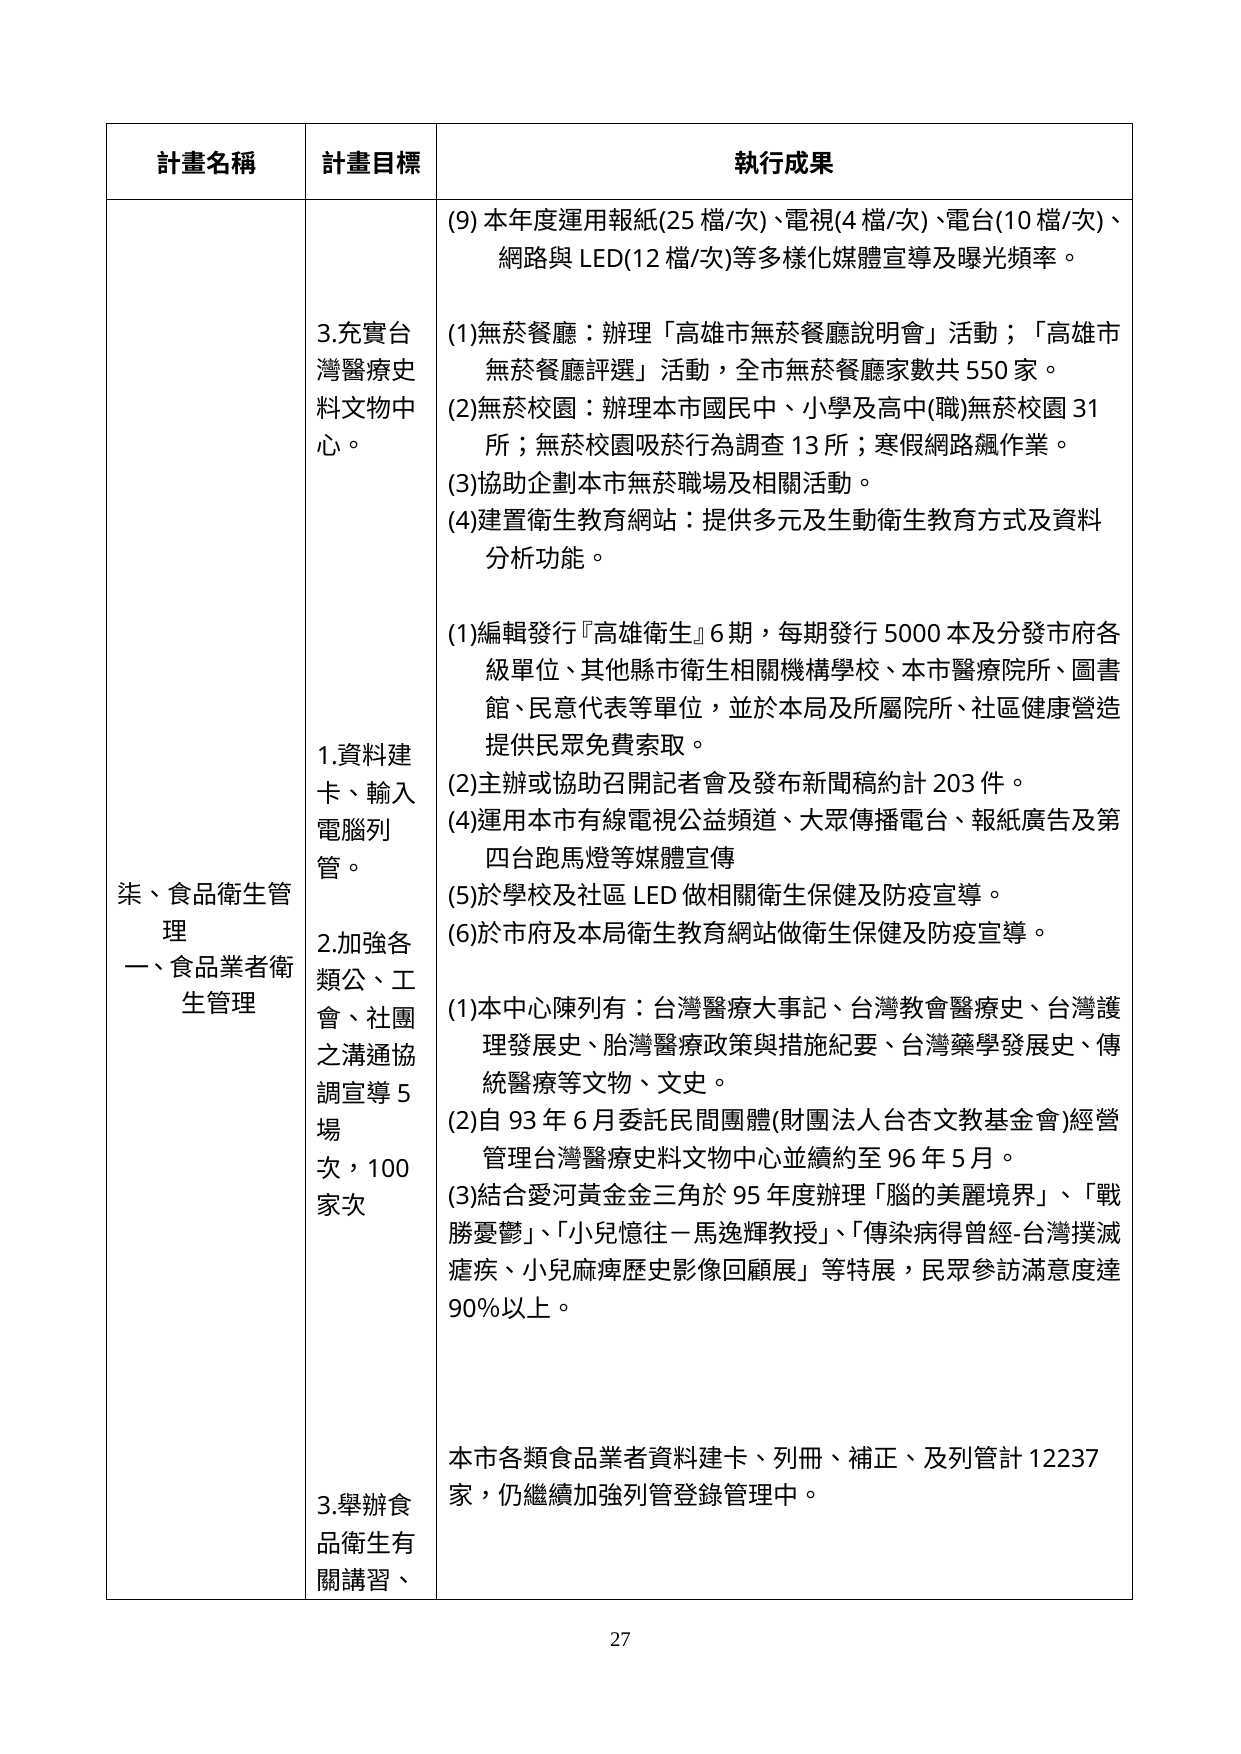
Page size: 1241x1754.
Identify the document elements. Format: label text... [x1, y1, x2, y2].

table_header 執行成果 [437, 124, 1132, 199]
table_cell 1.加強登革熱各項防治措施，早日消弭登革熱流行，維護市民健康。 1.達到預防接種完成率目標。 2.普增設合約院、所特殊反應處理轉介醫院。 1.本市人口群聚機構發燒監測通報、疫調完成率達98﹪以上。 2.地區級以上醫院感染管制輔導稽核符合率達90﹪以上。 1.單一群聚性發燒無次級疫情發生。 2.本市65歳以上長，流行性感冒疫苗接種完成率達當年採購之100％以上。 3.六個月以上至二歲嬰(幼)兒流感疫苗接種率達50﹪。 1.教保育機構洗手設備合格數達93％。 2.追蹤教保育機構因腸病毒停、復課情形達98﹪。 預防法定傳染病的發生及突發性疾病疫情監視、調查防治。 (1)推動跨局處「愛滋病防治工作小組」。 (2)加強高危險族群篩檢。 (3)疑似及確定個案追蹤率達90%。 (4)愛滋病防治衛生教育 宣導。 使癩病患者能得到良好的醫療照顧。 (1)一歲內嬰兒卡介苗接種率達98%以上。 (2)建構結核病診療網。 (3)強化結核病防疫體系，嚴密監控結核病疫情通報。 (4)提升個案管理績效。 (5)高危險族群篩檢率達85%。 (6)結核病防治衛生教育宣導。 1.提昇營業衛生相關業別自主衛生管理比率達 90％以上。 2.推動衛生自主管理，每月 至少50家 次。 3.全面普查本市美髮業者。 辦理本市「理燙髮美容業」等衛生自主管理人員講習會計8場次場。 1.推動本市旅館業衛生自主管理。 2.優良衛生自主管理&菸害防制標章認證。 辦理青少年專案聯合稽查、公共安全專案聯合稽查、未合法旅館聯合稽查。 配合行政院勞工委員會辦理「理髮美髮美容職類技術士技能檢定。 協調成功率逹80%。 1.編印美容美髮業職業病防治手冊。 2.協助美髮業者營造優質英語生活環境。 營造「健康勞工」。 1.職場健康促進240家次。 2.無菸職場160家次。 3.合球運動認知人口15萬人。 委託學術或醫學單位結合相關工會與資源，分析職場健康危害因子，提高健康管理功能並為職場健康促進推動之參考。 加強外籍勞工入境後定期之健康檢查追蹤，以確保國人及受聘僱的外籍勞工健康。 1.開執業、停歇復業及變更登記。 2.嚴格取締未具合法醫師資格人員擅自執行醫療案。 3.醫政管理工作。 1.審查醫院設立擴充、醫療糾紛案件。 2.加強本市緊急醫療救護品質，確保民眾生命安全。 3.身心障礙者鑑定達16000人次。 市立醫院朝自給自足目標、提升服務品質及營運績效。 1.辦理65歲以上老人公費裝置假牙計畫。 2.精神疾病防治工作。 1.落實藥商、藥事人員 登記簡 化作業。 2.取締非法藥商。 3.落實普查制度。 4.建立藥商僱用推銷員報備制度。 5.慢性病處方箋釋出率10.0%。 1.提高藥品品質環境，抽驗市售品。 2.落實藥物標示，避免誇大不實廣告誤導消費者。 醫療器材自主管理及說明會。 1.輔導業者勿濫售藥物。 2.用藥安全之宣導120場次。 3.防止管制藥品由合法管道流入非法使用。 1.營造優良化粧品使用環境。 2.取締市售不法化粧品。 3.落實化粧品標示。 4.化粧品衛生管理法規之宣導研習會三場次。 5.遴選25家優良化粧品販賣業自主管理業者。 1.提昇外籍與大陸配偶健康管理率達95%以上。 2.推動社 區母乳諮詢服務網絡。 提供特殊群體家庭計畫服務。 提供高危險孕婦新生兒健康照護 。 1.0-3歲嬰幼兒接受發展篩檢率達20%。 2高危險群收案管理及異常個案追蹤達80%。 3.辦理兒童生長發展篩檢知識與技能訓練宣導。 1.提昇社區內滿5歲兒童斜弱視篩檢篩檢異常兒童追蹤複檢矯治率96 %。 2.社區4歲兒童接受聽力篩檢率達70%。 3.辦理兒童聽力篩檢知識與技能訓練1場宣導。 提昇青少年性知識認知。 1.推動社區40歲以上民眾三高篩檢服務。 2.建置糖尿病及腎臟病照護網絡，以提昇照護品質。 提供老人可近性、適時、優質之健康篩檢服務。 提高檢查率。 早期發現口腔病變加以治療。 1.加強輔導改善衛生所業務。 2.召開業務連繫會 1.結合社區衛政、社政資源，提供失能老人社區長期照護服務。 2.培訓長期照顧專業人員。 3.定期召開會議。 4.完成長期照護護理機構督導考核與管理。 辦理本市護產人員開執業登記及行政罰鍰。 更年期婦女保健。 1.辦理社區健康營造觀摩會、成果發表1場次。 2.辦理社區健康營造中心宣導研習等活動200場次以上。 3.完成15個以上社區健康營造中心遴選。 4.委託辦理社區健康營造中心輔導計畫－辦理社區健康人才培訓及研習課程5場次以上。 1.依「志願 服務法」規定辦理相關事宜。 2.完成新召募180人及發送新進志工之衛生保健志工手冊。 3.辦理保險。 4.舉辦志工訓練5場次。 推廣日行1萬步健走運動。 辦理2萬市民健康體能檢測與評估。 辦理2場次健康體能競賽活動。 4.事故傷害防制計畫 5.落實菸害稽查，開立行政處分數500件。 6.菸害防制宣導活動及辦理戒菸班、戒菸門診等戒菸資源建置。 1.推動無菸餐廳、無菸校園、無菸職場等計畫。 2.建置衛生教育平台。 3.充實台灣醫療史料文物中心。 1.資料建卡、輸入電腦列管。 2.加強各類公、工會、社團之溝通協調宣導5場次，100家次 3.舉辦食品衛生有關講習、座談會以及推動HACCP研習、實務訓練及自主管理制度10場次。 4.稽核輔導本市餐飲(盒)業符合食品衛生良好規範1000家次。 5.推動無菸餐廳100家。 6落實加水站稽查輔導工作，抽驗加水站水質200件。 加強各類食品、食品添加物、器具、容器及包裝等之抽驗；不良及違規污染之食品之取締及處理稽查500件，抽驗300件。 加強飲食攤販之衛生稽查輔導，至少有1家餐飲業者獲得本市衛生自主管理標章。 查核200件，及抽驗100件。 民眾之國民營養教育；加強飲食防癌宣導；舉辦國民營養講習及專題講座與其他宣導活動50場次。 推廣食品衛生宣導工作1場次。 招募食品衛生輔導員50名。 [306, 200, 436, 1599]
table_header 計畫目標 [306, 124, 436, 199]
table_cell 柒、食品衛生管理 一、食品業者衛生管理 [107, 200, 305, 1599]
table_header 計畫名稱 [107, 124, 305, 199]
table_cell (1)醫院、診所通報之登革熱疑似個案經CDC檢驗結果確定病例754人，其中本土病例744人，境外移入病例10人。 (2)定期每週召開登革熱防治協調早報，95/9/11因應本市登革熱疫情緊急，成立「高雄市政府登革熱防疫指揮中心」由市長擔任總指揮，副市長擔任召集人，衛生局長為執行秘書，環保、民政局長為副執行秘書，各局處長為成員，每週召開登革熱防治聯繫會議，負責協調指揮作業，截至12/31日累計召開16次。 (3)為防堵登革熱疫情蔓延，10/27日公告本市苓雅區林德官地區內和平路以西、光華路以東、廣西路以北、四維路以南區域範圍為登革熱疫區，11/16擴大公告本市前鎮、苓雅、三民區為登革熱疫區，請市民配合防疫。 (4)辦理疑似、確定個案疫情調查71,300戶次，完成緊急噴藥消毒108,399戶，完噴率96.6%，另完成個案住處地下室及附近空地、學校、市場噴藥消毒1,228,983坪 (5)定期聯繫訪視醫院診所計訪視23,206家次，並辦理登革熱主動監視及擴大採血計10,267人，發現確定病例147人。 (6)獎勵開業醫通報及早偵測發現疫情，計獎勵開業醫師24人，發放獎勵金25萬元。 (7)實施校園疑似登革熱疫情監測，通報學校有266所，通報師生請假計91,894人次，發燒3,433人次，發現確定病例2人。 (8)實施外籍人士至警察局申辦居留證時順便測量體溫，共篩檢4,046人，未發現疑似病例。 (9)95/5/1-10/31實施漁船進港檢疫漁工登革熱監測及東南亞入籍配偶電話訪查，總計電話問安10,858人次，漁港檢疫4,199人，發燒採血檢驗795人。 (10)11/6-12/31實施「高雄市登革熱病毒防堵計畫」，針對本市登革熱確定病例補助醫療部份負擔及掛號費計補助89人，合計經費168,247元。 (11)11/5-12/2實施「95年度健康社區-蚊別」計畫，鼓勵本市11行政區有發生登革熱確定病例之里，參與協助社區民眾清除家戶內、外積水容器，並宣導社區民眾自發執行環境自我管理「巡、倒、清」，共24里參加。 (12)辦理登革熱防治衛生教育宣導計311場次參加人數46,085人。 (13)實施登革熱檢查考核，計稽查539件，告發8件。 (14)辦理病媒蚊密度調查3,427里次，2級以上不合格有2,001里次，不合格率58.38% (15)9月起針對病媒蚊密度指數調查結果3級以上之里懸掛「登革熱危險警戒區」旗幟，9-12月份計有159里懸掛警戒旗幟 (16)針對登革熱確定病例住處方圓50公尺範圍內巷弄阻塞水溝鋪設細網防蚊，計鋪設124,826片。 (17)施放誘蚊產卵器145,445個次，陽性個數48,369，撲滅之蟲卵數2,061,485顆 (18)向勞委會申請「多元就業開發方案」－高雄市登革熱及其它傳染病防治工作計畫，及「9506水災就業方案優先處理－登革熱及其它傳染病防治強化計畫」，臨時人員，共570人，及其他相關經費進用之臨時人員134人，共同協助本市登革熱防治工作。 (19)登革熱病媒蚊布氏指數3級以上之區里，辦理登革熱「地毯式孳生源清除工作」密集式全面清除孳生源，計清除3,476里次，清除積水容器293,368個，陽性容器18,807個，陽性率6.41%，。 (20)推動閒置髒亂空地清除及綠化，95年共清除及綠化公私有閒置髒亂土地23處，土地總面積約6.5公頃，澈底根除髒亂環境及病媒蚊孳生。 (21)強化登革熱防治及徹底執行公權力，針對違反傳染病防治法之民眾開立舉發通知單33張，處分書33件。 (1)白喉、百日咳、破傷風混合疫苗預防接種完成率達95.37﹪。 (2)小兒麻痺口服疫苗預防接種完成率95﹪。 (3)日本腦炎疫苗預防接種完成率達93.83﹪。 (4)麻疹、腮腺炎、德國麻疹混合疫苗預防接種完成率達95.57﹪。 (5)國小、幼稚園、托兒所等新生入學預防接種檢查之查卡率達100％；國小補種完成率達98.7％、幼稚園、托兒所補種率達95.8％以上。 (6)水痘疫苗接種完成率達94.58﹪。 (7)無特殊個案轉介醫院處理。 (1)建立新興傳染病疫情分級制度及高高屏「感染症防治醫療網」啟動機制。 (2)完成規劃設立跨縣市防疫應變整合「高高屏防疫緊急應變中心」，防止疫情爆發流行時，醫療資源、防護物資及各種設備空間能相互支援流通，協調聯繫物質及資源調度，以達防疫最大功效。 (3)落實高雄市疫災應變措施，執行災害應變措施，依國內外疫情分級動員，杜絕本市傳染病發生，共同維護市民健康。 (4)執行地區級以上醫療院感染管制輔導及防疫物資管控稽核達77家次，輔導稽核完成率達100%。 (5)監測高危險感染族群，阻斷傳染途徑，加強疫情監控，以維護市民之健康，減少人民生命財產之損失。 (6)落實6.督導126家人口密集機構上網登錄發燒病人作業。每週通報完成率皆達100﹪；且不定期會同社會局及衛生所實地查核。發現疑似群聚感染2件，立即介入處理，無次級感染發生。 (7)執行本市63家地區級以上醫院之醫事等人員、行政人員、看護工、外包工作人員及住院病患執行發燒監視，，每週通報完成率皆達100﹪，無院內流感群聚感染事件發生。 (8)參與行政院衛生署疾病管制局於6/28日上午在國家衛生指揮中心，以視訊會議方式，邀集25縣市衛生局，舉辦「防疫物資整備沙盤推演」。演訓測試結果本市榮登全國第二，總分高達98.80分。2月20日至6月21日完成查核醫療院所防疫物資保存及控管，共查訪60家醫院。 (9)儲備感染症醫療網及衛生動員醫療能量。 (10)加強「新感症症候群」通報計通報個案47例，皆進行新興及再浮現傳染病之監測，以快速掌控疫情防堵疫病發生。 (1)每日監測國內外疫情發展製作週報陳報；疫情層級為0級，未達成立流感防疫緊急應變中心啟動機制，於94年11月14日完成本市因應新型流行性感冒防治計畫，並訂定(禽)流感疫情啟動防疫機制。 (2)與農政單位共同監控禽流感疫情，5/17-8/15配合本市禽流感輔導稽查小組，進行濕地、禽鳥聚集或民眾投訴地點會勘稽查7次。 (3)建立本市離島(東沙南沙太平島)防疫機制6月6日邀集行政院海巡署、行政院衛生署疾病管制局、高高屏感染症醫療網、海岸巡防總局南部地區巡防局、本府建設局、高雄縣及屏東縣衛生局、國軍高雄總醫院及本局相關科室同仁前往東沙島執行防疫工作整備勘查。 (4)督導126家人口密集機構上網登錄發燒病人作業。每週通報完成率皆達100﹪；且不定期會同社會局及衛生所實地查核。無流感群聚感染案件。 (5)執行本市63家地區級以上醫院之醫事等人員、行政人員、看護工、外包工作人員及住院病患執行發燒監視，，每週通報完成率皆達100﹪，無院內流感群聚感染事件發生。 (6)實施入境旅客發燒檢測防疫措施，執行入境旅客篩檢及自主健康管理追蹤，今年累計追蹤人數234人，無感染個案。 (7)簽訂23家新型流行性感冒檢體採檢合約醫療機構」，執行病患監測採檢通報及投藥事宜。 (8)本年度供接獲符合採檢通報個案7例，立即投予流感抗病毒藥劑，檢體於24小時內送驗，2天內完成疫調，皆已排除罹病。 (9)通報新型流行性感冒採檢個案為治療性投藥對象，本市今年度使用量為70顆，目前結存量為11,330劑(每間合約醫療院所庫存量若少於原發放量1/2，立即補足)。 (10)流感疫苗接種計畫，流行性感冒疫苗接種率，完成採購量102﹪之注射量。 (11)流感疫苗接種設立47個社區接種站。 (12)為避免禽流感病毒基因重組，除請轄區醫療院所配合動物防疫人員及禽畜養殖兼販賣者流感疫苗注射外，並會同建設局市場管理處及衛生所辦理本市市場巡迴注射流感疫苗，截至96年1月7日該族群接種率為96.4﹪。 (13)利用高雄電台及報張等媒體宣導，提高老人流感疫苗施打意願。 (14)辦理新型流感教育訓練 10/25本市感染症專責醫院-市立民生醫院辦理清空計畫桌上演練，與會人員有疾病管制局、高屏縣市衛生局、本市地區級以上醫院及該院同仁約100人出席參加。辦理1次醫院接獲疑似個案處理流程書面測試及2場新型流感教育訓練，本市衛生所及醫療院所醫護人員共有471人參加。 (15)辦理衞教宣導 加強校園新型流感防疫宣導，3/1-5/31共辦理49場國中小學生衛教宣導講座，參加人數19,263人。11月29日向○○協會特殊教育機構負責人，以抗SARS經驗落實新型流行性感冒防疫作為進行衞教宣導，參加人數約60人。 (16)設置流行性感冒疫情通報及諮詢專線：07-2514113。 (1)3月16日召開高雄市腸病毒防治跨局處應變小組會議：強化病例監測與流行資訊收集、落實疫情通報、強化緊急疫情處理機制、強化衛生教育宣導及修定腸病毒教保育機構停課標準。 (2)3月底前完成本市459家托兒所、幼稚園、國小腸病毒防制洗手步驟、洗手設備查核，合格率達100%。 (3)疾病管制局會同本處、教育局、社會局、衛生所抽查本市6家教(保)育機構洗手設備及學童正確洗手，合格率達100%。 (4)本市教(保)育機構停課班級共7班，皆已完成停、復課追蹤，完成率達100﹪並無次波教保育機構感染發生。 (5)辦理1場「腸病毒臨床診斷及治療研討會」，計260名內、兒、家醫科開業醫師及地區級以上醫院醫護、感控人員及本市衛生局、所防疫人員參加 (6)辦理3場次「腸病毒衛教宣導種籽人員訓練研習會」，計270名教保育機構老師、校護、衛生組長參加。 (7)分發腸病毒衛教單張、海報及幼教人員手冊至各級學校、幼稚園、托兒所及各公共場所供老師、家長及民眾參閱共約發出52,000份。 (8)利用各有線電視台、電台、報紙及電子看板加強民眾衛教宣導共1,136檔次。 (9)辦理校園巡迴30場6,947人次參加及社區活動164場39,196人次參加。 (10)發放300條紅布條至學校診所等機關。 (11)辦理「2006年麥當勞叔叔洗洗動動健康GO GO校園巡迴活動」六場，共有2,030名幼童、家長及老師參加。 (12)配合日商貝樂思(巧虎)廠商贊助的腸病毒活動包，以辦理「預防腸病毒總動員」有獎徵答活動共有78,000名的學童參加 (13)設計製作防水貼紙，提供給全市各幼稚園、托兒所及國小等各校的洗手台張貼，共發出約4,000份。 (1)通報疑似314件腸道及急性傳染病個案確定個案116件均依傳染病通報疾病類別確實執行個案疫情調查、接觸者及檢體採集送驗、病例送審、環境消毒等防疫工作，充分落實防疫措施。 (2)接獲疑似通報立即進行接觸者、環境檢體採檢、環境消毒、疫情調查，共計18人無發生社區群聚感染。 (3)設立24小時諮詢通報專線2514113。 (4)監測學校請假通報狀況隨時掌握學校發燒通報及處理，並與教育局及社會局密切橫向聯繫隨時掌握學校發燒通報及疫情處理 (5)孕婦B型肝炎受檢完成率達95％。 (6)嬰幼兒預防接種完成率達98%。 (7)通報2例苛難死亡病例，其中１名進入病理解剖，並依據行政院衛生署疾病管制局規定，協助辦理相關事宜。 本年度召開1次(3/29)「愛滋病防治工作小組」，與9局處、2民間團體，1醫院共同研商與協調，以落實愛滋病防治政策。 高危險族群梅毒、愛滋病篩檢達16,000人次。 依據疾病管制局資料提供94年1月至9月疑似及確定個案追蹤率達100%。 愛滋病防治衛生教育宣導： A.校園巡迴及社區座談會共579場。 B.愛滋病防治活動共4場。 C.針對高危險群之個別衛教共20場。 D.媒體宣導：LED電子看板1處2個月、電子及平面媒體宣導共26則。 (1)本市癩病列管中個案計5人，依照「癩病防治工作要點」規定定期訪視管理中癩病個案。 (2)每半年由行政院衛生署樂生療養院協助辦理本市癩病巡迴檢查，以加強患者治療、尋找新病例、預防傳染及衛生教育等。 (1)本市嬰幼兒應接種人數12,228人，已完成接種人數11,909人，完成率為98%。 (2)建構結核病診療網，提升結核病診療品質。 A.本年度共查核57家地區級以上醫院。並辦理結核病診療諮詢小組病歷討論會11場次，討論本市73例。 B.本市肺結核個案初次查痰率達96.14%。 (3)共通報1606案，通報時效平均為0.84天。 (4)提升個案管理績效。 A.18個月個案失落率為1.9%。 B.痰塗片陽性結核病個案都治實施率為95.87%。 (5)高危險族群篩檢，篩檢率達91.75%。 (6)衛生教育宣導： A.校園巡迴及社區座談會共165場。 B.結核病防治活動共24場。 C.成立結核病病友會共8場。 D.媒體宣導：面紙盒廣告20處、LED電子看板1處2個月、紅布條宣導11區、海報展覽3處3月2週。 (1)例行稽查，95年度稽查輔導改善家次如下：旅館業：稽查683家次，輔導改善133家次。浴室業；稽查299家次，輔導改善5家次。理燙髮美容業：稽查1624家次，輔導改善514家次。游泳場所業：稽查775家次，輔導改善35家次。娛樂場所業：稽查231家次，輔導改善68家次。電影映演業：稽查40家次，輔導改善3家次。 (2)95年2月起展開本市美髮業者普查，至5月中旬完成本市美髮業者普查工作(計普查985家、新增家數40家、停歇業135家數)，並將該資料於營業衛生管理資訊系統建檔更正。 (3)與「中華民國美容美髮諮詢協會」協同辦理「2006年台灣區市長杯美容美髮技術暨衛生技能競賽」活動，衛生局派員擔任有關衛生評審事宜並加強宣導營業衛生規範，期望藉由這種美麗的競賽，相互切磋美容美髮技能，建立良好衛生行為價值觀念為主要目的。 (1)辦理本市「理燙髮美容業自主衛生管理人員講習」4場次；辦理「旅館業衛生自主管理人員研習會」活動1場次；辦理本市游泳場所業及浴室業衛生自主管理人員講習會1場次；辦理紋身、紋眉、刺青、穿孔業衛生講習會1場次；辦理本市娛樂業及映演業衛生自主管理人員講習會1場次。講習重點皆將營業衛生規範之宣導；愛滋病、肝炎防治；登革熱、禽流感等傳染病防治；菸害防制以及合球宣導；2009年世運在高雄—健康城市政策宣導等納入以加強提昇營業衛生管理人員衛生觀念及榮譽感，創造健康營業場所暨業者及消費者雙贏局面。 (2)結合高雄市各相關公(工)會協助推動衛生自主管理及營業衛生相關事務。 (1)賡續推動辦理「自主衛生管理」工作模式及作業流程。 (2)與高雄市觀光旅館商業同業公會同業公會、高雄市旅館商業同業公會、評審委員、高雄市各區衛生所營業衛生業務承辦人員完成參與衛生標章認證之共識，建立本市優良旅館業自主衛生標章認證統一評估工具。 (3)參與旅館業衛生自主管理計有240家商店（目標數228家），達成率106%，參與比率占總家數（252家商號）之95.2%，增加約 5.2%，5/25辦理旅館業從業人員『衛生管理人員訓練』，共計287人參訓（新訓120人、複訓167人）。 （4）計稽查輔導旅館業638家次。 (5)參與高雄市政府聯合稽查旅館業共計140家次，改善輔導計有6家次 (6)8月份辦理「高雄市優良衛生自主管理旅館業標章認證暨菸害防制評鑑」初評工作，入選業者計53家符合複評資格。10月份由評鑑委員實地評鑑工作，符合85分以上之業者計39家。 (7）12/20假高雄市國賓飯店2F國際廳舉行「衛生自主管理 & 菸害防制標章認證」頒授典禮。 (1)保護青少年專案聯合稽查次數計有20次，共檢查86家商號。 (2)公共安全專案聯合稽查次數計有22次，共檢查96家商號。 (3)「接待大陸觀光團住宿之ㄧ般旅館」聯合稽查次數計有6次，共檢查26家商號，其中有3家旅館未符合營業衛生規定，均已改善。 (4)2009世運國際賽事前賽提供貴賓、教練選手住宿旅館聯合稽查次數計有2次，共檢查15家商號。 (5)「未合法旅館」聯合稽查次數計有6次，共檢查24家商號。 配合行政院勞工委員會擔任「理髮美髮美容職類技術士技能檢定術科測驗場地及機具設備」評鑑委員；派員配合辦理該職類衛生技能監評人員，共11場次。 配合政策規範與輔導業者依規定聘僱有該類別技術士證人員及確實執行器具消毒 (3)培訓衛生技能師資，指導從業人員養成良好衛生行為及工具消毒，計培訓30人。 (4)與本市相關職校、高雄市政府勞工局訓練就業中心、高雄市相關同業公會、職業工會、諮詢協會等合作，輔導學生及從業人員取得該(男子理燙業、女子美髮業、美容業)類別技術士證，計輔導約600人次。 (1)結合高雄市女子商業同業公會辦理「消費爭議」協調會，共受理14件，協調成功率逹80%。 (2)「燙髮造成秃頭」案件，燙髮液部分由本局藥政科派員至商店稽查化粧品是否合格，並抽查檢體移送高雄縣衛生局辦理。另燙髮技術面由高雄市女子商業同業公會主持協調會。協調結果，業者拒絕金額賠償，進入司法途徑處理。 (1)編印美容美髮業職業病防治手冊： 賡續執行94年美髮業優良衛生標章認證工作，結合高雄醫學大學公共衛生研究所共同編撰『美容美髮業職業病防治手冊』，並併入相關習會課程，加以講授教導，維護從業人員健康。 (2)協助美髮業者營造優質英語生活環境 A分別於95年5/11、5/18假該公會辦理2梯次『雙語教學種子師資培訓』，約140人次參訓。 B輔導「藝術髮廊」連鎖店成立員工英語會話班(示範店)，目前學員與外國人可做簡單交談。 (1)為提昇勞工健檢品質，本局對於勞工體格及健檢指定醫療機構採不定期輔導與稽查，共計142家次。 (2)對於事業單位辦理巡迴健檢，核備503件稽查287家次，計57%。 (3)加強輔導各事業單位依「勞工健康保護規則」規定辦理勞工健康檢查計1,257家次。 (4)本年度接受一般健檢勞工人數有99,008人，特殊健檢21,030人，合計120,038人其中需要繼續追蹤管理者有2,171人。 職場健康促進、無菸職場及2009世運合球年度成果： 本局委託高雄醫學大學辦理「本市職場員工心理與壓力健康危害調查計畫」已於95年12月19日完成計畫成果驗收，結論顯示： (1)本次保全人員參與心理與壓力健康危害調查人數如下，目標樣本：2,831人，回收樣本：2,316人，有效樣本：2,153人，佔保全人員人數的(2,153/2,831) 76﹪。 (2)建置2,831筆保全人員健康資料建檔管理；建立職場健康促進保健資訊網，設計並分發2,831本保全人員健康記錄卡，推動自我健康管理。 (3)與保全人員公會合作透過公會社團活動辦理2場次領導關懷講座及心理健康管理宣導。 (4)協調公會及專家學者組成之「職場健康組」，辦理保全人員職場身心健康危害議題及風險評估方案，宣導預防職業傷害及建立職場健康的重要管制參考。 (5)鼓勵507(23.5％)位情緒起伏不定或有壓力者持續接受協談並增進各項預防醫療保健資訊；追蹤167(7.8％)位已符合憂鬱症臨床診斷標準者加強醫療照護及健康促進服務。 (6)由本計畫調查成果發現，本市保全人員潛在的心理壓力危害因子為(A)「人際關係」及「工作/家庭平衡」的失調，(B)「系統保全人員」憂鬱指數又比「駐衛保全人員」高，因為職務性質差異；訪談結果可歸納出，工作上的表現沒有得到適當的回饋、缺乏諮詢與溝通管道、缺乏工作外的情緒支持及家庭對工作缺乏穩定或安全感。 (7)本次調查結束後，本局將針對上述成果結論納入本年度持續追蹤輔導，另外審核委員建議：(A)持續關懷並安排舒壓學習課程。(B)衛教睡眠品質與緩解壓力的關係。(C)輔導保全業落實本計畫的成果建議，併將列入爾後辦理保全業職場健康促進的輔導重點。 (1) 95年外勞健康檢查核備健檢人數14,308人次，健檢不合格1,226人次，不合格率約8.57%（不合格原因以寄生蟲為主因）。 (2)為加強宣導外勞衛生保健相關事宜，推動「外勞自我健康管理」並寄發「局長關懷信」1,247件，以維護外籍勞工健康，預防相關傳染病散播。 (3)為避免本市雇主因所聘用之外勞「逾期健檢核備」觸法(就業服務法第五十七條)受罰，主動寄發「健檢核備通知明信片」16,302封。 醫療機構開業件數167件、停業數5件，復業數2件，歇業件數150件。醫事人員執業件數3890件，註銷(含歇業、變更、死亡等)件數3658件，補發件數49件，換發件數671件，停業數7件，復業數0件。 共主動稽查未具合法醫事資格人員擅自執行醫療案169次。移送地檢署偵辦3人。 稽查涉嫌違反醫療法、醫師法及醫事相關法律278次，共處罰違法案件118案。 實施醫療機構督導考核計畫共實地輔導醫院64家，診所1,610家達100％。 辦理醫療倫理、醫療法規研討會、醫事人員繼續教育計98場。 輔導100床以上醫院應組成「病患安全委員會」，其他醫院應組成「病患安全推動小組」實地推動相關作業，本市64家醫院均已設有相關委員會或小組。 輔導64家醫院，分別對A提升用藥安全； B落實醫療機構感染控制；C提升手術正確性；D提升病人辨識的正確性；E預防病人跌倒；F鼓勵異常事件通報；G改善交接病人之溝通與安全；H提升民眾參與病人安全等8大目標辦理12場教育訓練課程，並輔導建立各項提升病人安全作業環境制度。 辦理全國病人安全週活動，並與高高屏澎四縣市地區教學以上醫院共同辦理宣導活動及研討會、觀摩會共66場。 高雄市政府醫事審議委員會召開2次共審查7案，醫療糾紛協調小組開會61次，共協調61件。 (1)賡續申請快醫通緊急醫療行動電話計畫：95年「高高屏區域『快醫通』緊急醫療行動電話」業獲台灣大哥大公司審核贊助辦理，96年本府衛生局已正式向該公司提出續約申請。 (2)2009世界運動會緊急醫療救護工作： 2009高雄世運暖身賽由本市急救責任醫院支援醫護站工作，並請高雄縣長庚醫院及義大醫院協勤醫護。 為配合反恐作為，暖身賽期間啟動緊急醫療應變機制。 (3)95年假高醫辦理「大型活動醫療處置研討會」、「空中救護」、「EMT-N」及與高高屏EOC合辦救護隊初階課程。 (4)辦理95年「EMT」初、複訓練課程4場次及全民CPR認證課程9場次。 (5)支援市府各項活動緊急救護工作，本年度共調派醫師136人次、護士453人次，救護技術員110人次及救護車231車次。 (6)災難及大量傷患救護： A. 5月16日珍珠颱風。 B. 7月7日艾維尼颱風。 C. 7月12日碧利斯颱風。 D. 7月23日凱米颱風。 E. 8月7日寶發桑美颱風。 F. 12月3日梅嶺車禍。 G. 12月10日海王子食品中毒。 H. 12月26日1226高屏大地震。 (7)演習： A. 95年防汛演習。 B. 95年萬安29演習。 C. 95年化災演練。 D. 95年防恐演練。 E. 95年航災演習。 (8)聘請本市高醫及高雄榮總等醫學中心急診部醫師擔任輔導委員，訪查輔導本市15家急救責任醫院。 (9)賡續補助高雄醫學大學附設中和紀念醫院辦理「高雄市緊急醫療資訊整合中心」95年度設置計畫。 (10)救護車管理：本市現有救護車共計151輛，95年救護車檢查：局本部定期檢查143車次、衛生所定點檢查227車次、衛生所攔檢109車次、全年總計479車次。 (11)召開緊急醫療救護諮詢委員會2次，探討緊急醫療相關議題，並進行本市EMOC年終成果審查。 本府衛生局94年身心障礙者鑑定：單項鑑定：13883人次，多項鑑定：822人次未達264人次再宅鑑定：142人次、複檢15人次，共核銷6,360,000元。 (1)強化市立醫院特色，結合公共衛生計畫資源之執行，統籌規劃各項預防醫學服務，辦理社區預防保健與防疫等公共衛生業務，促進社區健康營造，提供市民適切完整之照護，95年各市立醫院共完成13項公共衛生計畫。 (2)推動市立醫院營運改革，定期召開市立醫院聯合管理中心會議計11次，並完成29餘議案之討論。 (3)完成市立醫院醫療定位： (4)積極推動市立醫院依促參法辦理委外經營及創新業務，目前規劃中之促參案共1案。 (5)持續檢討市立醫療業務委外可行性，藉由業務委外經營，以減少人力、物力之成本，增加開源之效益，目前各院已完成部份業務委外經營計有16案。 (6)高雄市立小港醫院委託高雄醫學大學經營，95年捐贈本府市政建設經費31,481,431元；旗津醫院委託阮綜合醫院經營，95年捐贈本府市政建設經費為及677,866元。 (1)分期執行：88年8月開辦迄今(95年12月底)，共計執行7期計畫。 (2)執行成果：第7期計畫計完成口腔篩檢1,752人，符合裝置條件者907人，完成假牙裝置者837人。總計裝置完成人數25,597人。 (1)督導精神科急診醫療網工作，並設置急診服務中心，以妥適處理急診個案，並減少社區干擾案件之發生，計對急症病患提供9530人次急診服務，422人次之電話諮詢服務。 (2)為提升服務品質，辦理精神復健機構訪查，計7家。 (3)辦理社區精神疾病患者追蹤訪視，加強居家照顧工作，列管個案計5,122人，提供家訪及電訪計8,627人次，協助處理社區困難或干擾精神病患，共服務53人次，區域分佈以苓雅區最多，家屬對此服務滿意度平均達96.47％。 (4) 社區心理衛生中心推廣心理衛生保健工作，辦理個案輔導共813人次；心理衛生教育宣導活動10場次，共1,277人次參與；團體輔導共2,320人次參與；電話諮詢/諮商共244人次；在職訓練23場次，共140人參與，研習會5場次，共304人次參與；社區健身活動137場次，共2,954人次參與。 (1)本年新設立之藥商計485件；辦理停、歇業及變更登記之藥商計680件。 (2)為加強便民措施，簡化作業程序，自九十年十月十一日起將核發或註銷藥事人員之執業執照，委託高雄市藥師(生)公會辦理，以減少申請人兩地奔波，落實單一窗口作業，95年度核發及註銷藥事人員之執業執照計954件。 本年內查獲無照藥商計13家，均依法處辦。 (1)95年度藥商、藥局(房)普查，因行蹤不明或停業逾期未辦理復業且經查確已無營業事實，依法公告註銷藥商許可執照計51家。 (2)配合行政院衛生署中醫藥委員會執行本市成功製藥有限公司實施GMP硬、軟體查廠，經核該廠符合優良藥品製造規範規定。 受理推銷員報備或註銷登記計33人。 (1)為推動醫藥合作，推動本市市立醫院「慢性病處方箋釋出」政策，95年度釋出率為11.87%。 (2)爲提升藥業服務品質，加強查核藥事人員是否親自在場執行調劑業務，若有不法情事，即依藥事法及藥師法之相關規定處辦。本年計查核診所、藥局(房)2,944家，查獲26件違規案，皆依法處理 (1)為提高市售藥品品質，定期針對各類藥品系統性地抽驗，計抽驗113件。 (2)為擴大查緝面，除受理消費者提報申請案件外，均再深入查辦源頭計40件。 (3)經查獲之不法偽藥4件、劣藥1件、禁藥2件及其他違規藥品55件。 (1)為落實藥事法規定，查核市售藥物標示是否有中文標示及是否有誇大不實誤導消費者問題，計查3,337件，查獲標示違規計178件。 (2)依藥事法規定嚴格審核各藥物廣告內容，計受理申請111件、核准104件。 (3)加強監視、監聽各類傳播媒體之藥物廣告內容，經發現與核准不符者，依法從嚴處罰，經查獲違規廣告，本市267件，其他縣市254件。 (4)不法藥物資料除通報相關公會轉知會員不得陳售外，並適時提供新聞稿呼籲民眾切勿購用以確保用藥安全。 (1)查核市售醫療器材(衛生套)是否依規定辦理查驗登記，計查核2,868件。 (2)為輔導醫療器材販賣業者參加自主管理計畫，辦理「醫療器材販賣業自主管理說明會」說明會4場次，期待業者知法守法。 (3)遴選出24家優良醫療器材販賣業自主業者。 (1)函寄相關藥訊予業者及相關藥界公會，籲請加強輔導所屬會員促請其自主管理並依規定汰換藥物，本府衛生局亦加強藥物標示、成分抽驗，防杜業者濫售違規藥物。 (2)辦理「藥政管理與法規解習會」共計5場次，427位藥事人員參加，透過當面溝通，期使藥師(生)知法、守法。 (1)印製「藥事法及其施行細則」等宣導資料供民眾參閱。 (2)95年度執行用藥安全宣導活動142場次，共計25,455人參加。 (1)為防止管制藥品非法使用，實地稽核本市醫療院所及藥商、藥局等計1,980家次、電話查核2,072家次，計查獲違規15件，均依法處辦。 (2)為加強醫藥等專業人員對管制藥品相關法規的認知並落實管理，邀請全市醫療機構、藥局房、業者及獸醫診療機構，參加本局辦理之管制藥品法規宣導講習會計6場次，計有醫師、獸醫師及藥師等650人與會。 (3)推動正確使用管制藥品及防制不法藥物之濫用與物質濫用危害等教育宣導活動，共計辦理115場次。 (1)為維護市售化妝品品質，本年度計輔導化妝品業者775家次，稽查化妝品4,318件。 (2)對於市面上化粧品採取隨機抽樣進行抽驗，計抽驗防曬產品、化粧水(液劑)、指甲油、面膜、乳液(霜類)等化粧品35件。 經查獲之不法化粧品計282件，分別是： (1)成分不合格者5件。(2)未經核准製造或輸入者15件。(3)標示不符者227件(如：用途標示誇大或涉及醫療效能者、未標示製造、輸入、商名稱、地址或製造日期者)(4)未經核准擅自變更原核准事項者6件。(5)其他違法29件；均依法處分(罰鍰)，並飭廠商限期回收改善，如再被查獲，則依法加重罰鍰處分。 (1)受理廠商申請各類化粧品廣告，並嚴格審核其內容，計受理申請1,158件、核准1,064件、退回94件。 (2)加強監視、監聽本市各傳播媒體刊登之化粧品廣告，經查獲違規610件、外縣市違規338件。 (1)針對本市美容相關科系學生舉辦2006美麗佳人之【約法三章】研習會，希冀藉由此次研習會培養青年學子崇尚法治，僅守本份的精神。此次活動參與師生共499人。 (2)赴高雄廣播電台(AM：108.9KHz，FM94.3MHz)宣講「化粧品安全消費問題」。 (3)適時提供化粧品業者及消費者化粧品衛生管理條例及化粧品選購相關資料，以落實法規政令宣導並提昇服務品質及工作績效。 (4)為促進雙向溝通，派員參加各相關公會理監事會議，於會中傳達政令，藉以提昇業者認知，並維護市民選購之權益。 (1)舉辦95年度高雄市政府衛生局化粧品業者自主管理計畫(暨推動衛生標章)複核評定會議。當日經5位評審複核評定後，共25家優良化粧品業者符合規定。 (2)本市優良化粧品販賣業業者累計家數無89家。 (1)產前管理及嬰幼兒奶粉濟助： A.辦理未成年懷孕婦女指導管理，收案管理人數155人。 B.辦理外籍與大陸配偶收案管理，收案管理人數911人，管理率100%。 C.辦理低收入戶孕產婦嬰幼兒奶粉濟助，受惠人數計86人次，奶粉3,914磅。 (2)母乳哺育推動 A.建立本市母乳哺育諮詢服務網絡： 本局與12區衛生所提供聆聽與支持諮服務電話。 B.推動成立本市社區母乳支持團體： (3)95年6月12日召開本市衛生所，討論社區母乳支持團體推展方法，並分享高醫大醫院型態母乳哺育支持團體推展經驗。 (4)95年6月21日召開本市社區母乳支持團體輔導會議，討論社區母乳哺育支持團體的運作輔導及社區母乳哺育支持團體的活動帶領。 (5)為主動支持出院或返回職場之母親持續母乳哺餵，推動志工團體並完成志工訓練，成立3區社區母乳支持團体，並定期依預定主題辦理聚會活動。 (6)推動母嬰親善醫院認證：為營造產科醫院親善哺乳環境，辦理母嬰親善醫院評鑑作業，8家醫院參與認證，相較93年，本年度成長50％，醫院通過認證名單公佈本局網站宣導。 (7)為使醫療團隊成員了解最新的全球母乳哺餵策略，重新檢視自己的知識、實際的技巧及態度，提供有效的策略協助母親純母乳哺餵，辦理南區母乳哺育在職教育「2006母嬰親善照護研習會」，培訓專業知能計300人。 (8)辦理2006年國際母週宣導活動： A.邀請港都母乳代言人國際知名口足畫家-楊恩典女士，呼籲世界衛生大會制定銷售守則，宣達商業性促銷行為對嬰兒健康影響與誤導嬰兒餵食廣告所造成之傷害，推動社區民眾母乳哺育觀念。 B.8月4日我愛高雄-港都健康事廣播節 目，邀請台灣母乳協會林靜麗小姐分享-社區母乳支持團體活動經驗，本局藥政 科林晏瑜藥師-職業婦女哺乳心得分享。 (9)產後護理機構輔導與查核： 完成健新醫院附設產後護理機構負責人變更及產後床、嬰兒床變更案，並重新核發開業執照。 (1)辦理未成年婦女收案管理，提供避孕指導155人，95年收案管理率97%。 (2)辦理已婚智障個案管理，提供避孕指導167人，95年管理個案率95%。 (3)辦理已婚精神病個案管理，提供避孕指導460人，95年管理個案率74.3％。 (1)提供高危險群孕婦產前遺傳診斷，計2219人接受羊膜穿刺檢查。 (2)優生健康檢查計完成733案。 (3)新生兒出生通報網路傳輸系統管理及查核，各婦產科醫院網路出生通報之正確性按時抽查，每季執行乙次，本市44所接生醫院，上網通報率100%。 (1)提供「免費兒童生長發育體位及生長發展篩檢檢測諮詢服務」，由各區衛生所深入社區提供服務及宣導，有助於提升衛生所社區健康服務，計有服務22,741人次，疑似異常125人，確診個案35人已通報轉介就醫。 (2)重症新生兒及外籍新娘幼兒健康管理：針對本市極低體重兒、新生兒代謝異常兒等給予護理指導及收案管理計32人次。 (3)9月2日及9日辦理「高雄市學齡前兒童生長發展篩檢研習活動」，研習對象包含基層醫療院所、衛生所人員及幼托園所教保人員，期對發展遲緩兒童提供完整服務內容 ，計有300人次參與。 完成本市立案托兒所、幼稚園五歲兒童斜弱視篩檢14,550人，篩檢率100%。篩檢異常兒童追蹤複檢矯治率99 %。 (1)完成社區滿4歲兒童11446人(78%) 聽力篩檢工作，其中共78人複檢異常，經過矯治後正常為24人。 (2)6月16日辦理『95年學齡前兒童純音聽力篩檢標準化訓練課程』12區衛生所組長、承辦人員、聽力篩檢外包人員，研習後共計33人參與皆通過本標準化訓練。 (3)95年8月22日於高雄市政府社會局兒童福利中心辦理『95年教保人員學齡前兒童純音聽力篩檢標準化訓練課程』高雄市幼稚園、托兒所教保人員聽力篩檢研習會共計163人參與。 推動本市青少年性教育宣導： (1)辦理分發性教育輔助教材DVD：提供本市國中小、高中、職等學校性教育教師輔導教學教材DVD「成長的滋味」及「4分之1戀情」，計提供600片宣導光碟。 (2)為增進青少女了解對自己身體的看法及認同，學習掌握自己的身體自主權，結合民間婦女團體辦理青少女性教育宣導活動： A.95年、10月28日、12月2日與女權會共同辦理二場次青少女身體營隊。 B95年10-12月配合各國小時間，舉辦20場巡迴講座辦理「青少女身體健康」巡迴宣導活動。 (3)95年、11月30日與民間團體婦幼衛生協會共同辦理本市高中、職等學校性教育種子教師研習。 (1)完成本市40歲以上三高(血壓、血糖、血膽固醇)篩檢9％約86,709人次，及異常個案轉介就醫98％。 (2)透過「糖尿病共同照護網」的模式落實糖尿病共同照護： A.建置本市糖尿病共同照護網路體系，分為6大區域網，分別為三民網(三民區)、北高網(楠梓、左營、鼓山區)、河岸網(新興、前金、鹽埕區)、苓雅前鎮網(苓雅、前鎮區)、小港網(小港區)、旗津網(旗津區)共有116家醫療機構及516位專業人員。 B.訂定社區共同照護路徑，發展共同照護手冊，訂定糖尿病個案照護原則及管理流程標準和各照護網服務資源。 C.辦理本市95年糖尿病共同照護醫事人員認證訓練180人次及工作坊200人次。 (3)糖尿病護照發放人數計20,900人。 (4)推動社區成立18個病友會社區型態9家(267人)，構型態9家(821人)、共1088位病友參加，共辦理59(3400人)場次活動，95年病友團體以輔導示範團體為主(2家)，真健康促進會(社區型態)、阮愛健康甜蜜聯誼會(醫院型態)。 (5)95.6.18假壽山公園辦理腎臟病宣導月大型活動，活動方式為腎臟病篩檢、園遊會及舞台表演，約1000人參加，95年11月26日假高雄市社教館舉辦「2006世界糖尿病日-將愛傳出去宣導活動」，本年度以活動內容包括三高篩檢、飲食衛教諮詢、園遊會、舞台表演等，約500人參加。 (1)為提供老人就近性的服務，開放13家醫院及診所加入老人健檢服務，在各區皆有健檢合約醫院鼓勵合約醫院到里服務，給予老人更便利的健康照護。 (2)本年度老人健康檢查30,191人受檢率23%。 (3)衛生所可直接由電腦列印異常個案資料，針對異常個案予追蹤達到連續性的服務。 (1)提供30-69歲婦女，免費子宮頸抹片檢查篩檢率27.67％(120,728人)，異常個案1,377人(1.14％)完成追蹤及複查，確診癌症67人(0.055％) (2)本市婦產科醫院共102家配合辦理子宮頸抹片檢查，並定期輔導以確保抹片品質。 (3)配合各種集合場所，指導婦女早期偵測婦癌之發生，並走入鄰里辦理癌症篩檢設站服務共369場。 (4)50至69歲婦女執行乳房攝影檢查，檢查人數佔該人口群5％(5000人)，異常個案486人(10％)，確診乳癌11人(0.02％) (5)推動50-69歲大腸直腸癌糞便篩檢民眾共15,007人(5.3％)，異常個案203人(1.35％)，確診大腸癌數共19人(11.1％)。 (6)提供電台宣導、癌症病友現身說法，衛生教育等及免費癌症講座共20場。 (7)舉辦「婦女篩檢積分活動」，共計有34位民眾及兩個民間團體參與，共邀約6,010位婦女接受子宮頸抹片檢查，457位婦女接受乳攝檢查。 (1)辦理衛生所牙醫師跨區支援機制及結合高雄醫學大學、本市檳榔包裝公會、牙醫師公會召開會議，共同推動檳榔防制及口腔癌防治工作。 (2)結合勞檢所、監理站辦理大貨車司機、捷運站工人、軍營、耳鼻喉科及牙科等職場辦理口腔篩檢及檳榔防制宣導業務，辦理宣導活動279場次，25,192人，本年度共篩檢15,461人，確診口腔癌個案15人。 (1)不定期輔導12所衛生所業務辦理工作檢討會，及年終改善業務。 (2)每年辦理綜合考核各區衛生所業務，除發現困難癥結予以研究解決外，績優單位給予獎勵以激勵業務之推展。 (1)定期召開12次業務連繫會，溝通協調協助衛生所針對業務檢討及擬定具體改善措施。 (2)辦理各區衛生所近3年新進人員在職訓練2場次，以加強壓力調適及專業能力，共計100人參加。 (3)辦理衛生所特色計畫成果發表會，以經驗分享標竿學習，以提昇服務品質，共計所長及工作同仁50人參加。 (1)成立「長期照顧管理中心」，建立照顧管理模式，透過單一窗口諮詢與轉介，提供本市失能老人長期照顧服務。 (2)辦理居家復健，提供本市無法外出之失能個案到宅居家復健治療。 (3)本年度長期照顧管理中心失能個案管理數1,659人，提供喘息服務449天(185人次)、居家服務評估769案、居家復健661人次。 (4)培訓長期照護志工36名，提供失能個案電話問安、關懷訪視服務。 (5)更新本市長期照護資源網，供民眾查詢及線上申請。 (1)辦理期照護專業人員培訓11場次。(包含出院準備服務、居家護理、護理機構、居家復健、長期照顧管理中心) (2)辦理全國長期照顧管理中心人員訓練。 (1)召開長期照護跨局處會議3次。 (2)召開長期照護行政會議5次。 (1)本年度本市共計有36家立案護理之家，提供1,746床服務量。居家護理所29家。 (2)每4個月以結構性量表稽查全36家護理之家，並依據結果輔導有疏失者改善。 (3)辦理護理之家公共安全檢查。 (4)完成本市立案護理之家及居家護理機構全面督考。 (5)辦理本市長期照護機構觀摩會。 (1)全年辦理執業登記4,708人其中新執業2,403人，歇業2,305人，現全市執業護產人員為護理師6,645人，護士3,036人，助產士79人， 共計9,766人。 (2)本年計取締違反護理人員法23人予以行政處分，罰鍰收入計108,000元。 社區更年期婦女成長團體推動： (1)為提昇區衛生所護理人員對中老年婦女更年期保健知識，本局與本市第二春文教基金會假高雄榮民總醫院急診大樓5樓會議室，辦理「更年期婦女保健研習會」，增進正確更年期醫療保健知識。 (2)辦理更年期婦女講座、座談會等活動，使其獲得相關保健資訊，於前金及左營社區成立2個社區更年期婦女成長團體。 為推動社區居民健康生活化，生活健康化之目標，本府衛生局推動社區健康營造計畫，結合民間團體於本市各區成立社區健康營造中心，95年度起因受中央政府統籌分配款作業規定，行政院衛生署國民健康局不再補助本市社區健康營造計畫，經籌措相關經費持續推動本市社區健康營造計畫，經公開徵選程序完成6個社區健康營造專業推動中心執行「健康生活方案」，計有濟興長青基金會(承辦新興區)、天主教聖功醫院(承辦前鎮區)、原生植物園創價協會(承辦左營區)、健仁醫院(承辦楠梓區)、市立小港醫院(承辦小港區)，三泰醫院(承辦鼓山區)；另本府衛生局為落實最基層社區辦理社區健康營造工作，公開徵選11個機構辦理核心社區健康營造中心，計有牧愛生命協會、育英醫護管理專校、國軍左營總醫院、宏明醫院、正大醫院、真正昌社區發展協會、民享社區發展協會、建華社區發展協會、長城社區發展協會、寶華社區發展協會、新上社區發展協會，以認養社區方式推動社區健康生活方案。 各社區健康營造中心除推動社區局民健康促進事宜外，並倡導社區在地人文歷史及健康體能活動，增進社區意識凝聚與認同及增進社區居民健康體能，以期營造健康城市之願景，熱情迎接2009世界運動會在高雄舉行。 為利社區推動順利及培育優秀社區健康營造人才，衛生局辦理社區健康營造人力培訓及推動輔導計畫，協助社區成長與居民健康，計辦理人力培訓研習8場次、輔導研習5場次、健康體能競賽活動1場次、示範觀摩3場次及成果發表會與社區健康營造健康博覽會，行銷社區健康營造工作。 另為降低本市登革熱疫情的危害，社區健康營造中心動員社區志工及社區居民執行登革熱防治蚊別計畫，辦理家戶孳生源清除、髒亂點清除、講座等工作，計完成3個里防治工作。 召募、組訓衛生志工率先實施健康生活參與社區預防保健服務，辦理禽流感、登革熱等健康講座；舉辦社區議題相關活動等。 各社區健康營造中心配合市政，推動健康體能、鼓勵民眾養成運動習慣，提高免疫力，落實健康自我管理理念。 行政院衛生署國民健康局為獎勵社區健康營造中心，經行政院衛生署國民健康局複審，本市原生植物園創價協會(左營區社區健康營造中心)持續榮獲全國10大績優單位。 (1)本市衛生保健志願服務工作係依據志願服務法之規定，整合本市從事醫療保健之志工運用單位計45個，定期更新運用單位資料，暢通聯繫管道，至95年底共計有3562人執行服務，運用單位依據業務需求召募、訓練後並予以任務編組(隊)，95年度新召募志工210人，分為衛生志工、食品衛生志工、加水站普查志工，台灣醫療史料文物中心志工、社區健康營造志工、醫院服務志工、健康體能專業志工、衛生局服務台志工及長期照護志工，有效地運用本市衛生保健志願服務人力資源。 (2)至95年止核發志願服務紀錄冊共計3928本，並定期抽驗服務紀錄冊及志工服務證使用情形。 (3)本市衛生保健志工全數投保。 (4)辦理特殊教育訓練5、基礎教育訓練2場次，志工滿意度達9成5。 (5)依據「高雄市志願服務獎勵辦法」協助辦理本局衛生保健績優志工初審，共計280人符合申請資格並分別獲頒金、銀、銅職徽章。 (6)推薦本市衛生保健志工及團隊參加行政院衛生署辦理之「95年度第五屆全國衛生保健績優志工及團隊」慈心獎選拔，計15位績優志工獲頒德馨獎、愛馨獎及善馨獎章。 (7)辦理本市衛生保健志工申請「志願服務榮譽卡」相關事宜，共計85人符合申請資格。 (8)依據「內政部志願服務獎勵辦法」協 助辦理本市衛生保健績優志工初審，共計50人符合申請資格並分別獲頒金、銀、銅職徽章。 為提升市民健康體能，本局辦理日行1萬步健康有保固規律健走運動，並將健走活動推廣至基層社區以「月月來健走－走遍大高雄」活動，全年計完成10場次健走宣導活動，並吸引3萬以上市民參與。 為評估本市市民對健康體能認知與積極力行規律運動，衛生局推動常態性市民健康體能檢測與評估計畫，全年共完成2萬5千市民健康體能檢測資料，並完成資料統計分析，作為健康體能政策推動參考。 提升市民參與運動樂趣，辦理健康體能3分鐘屈膝仰臥起坐競賽，計有380位市民參與，另辦理市民健康操競賽，計有46個社區、機關、團體近500人參加競賽。 (1)成立本局「健康促進推動會報-事故傷害防制組」研討事故傷害防制策略。 (2)辦理居家安全評估，針對兒童及老人家戶，評估及輔導期改善居家環境安全共計600戶。 (3)配合世界衛生日主題辦理「道路安全」宣導及座談會，該活動獲中國時報、台灣時報及民生報等6家報社、電台及有線電視報導，並由行政院衛生署國民健康局製成光碟送至世界衛生組織播放 (4)加強旗津地區海域宣導，建置「防制溺水宣導網站」。 (5)於本市各區辦理事故傷害防制座談會，共計82場次，28864人參加。 (1)建立菸害防制稽查機制： A.建立警察-教育-衛生稽查機制。 B.實地稽查：專案稽查(青春專案、明燈專案、春暉專案)；例行稽查(聯合稽查、校外聯巡及不定期稽查)合計共41839次，開立菸害防制行政處分書556件。 (2)建立菸害稽查單位、菸品販售業及機關、店家及稽查資料共40,000筆資料。 (3)鼓勵及輔導本市醫療機構開辦戒菸門診151家。 (4)薦送醫療相關人員參加戒菸教育研習，並補助開設戒菸班24班次。 (5)完成建構門診戒菸、戒菸班、戒菸專線服務中心(7138928)等服務網絡。 (6)擬定及協調規劃進行各項社區宣導活動：「38女人天彩繪女人心-用心疼惜查某人」、「2006水岸花香珍愛高雄-高雄龍舟競賽開幕暨港都婦女反菸聯盟成立開鑼典禮」、「2006水岸花香珍愛高雄-高雄龍舟競賽暨慶祝531世界禁菸日」、青春教主系列活動--A青春情事網路大調查B青春心樂園健康心靈講座。C搖擺青春仲夏POWER演唱會。「四不一拒菸」共計5場次。 (7) 辦理「2006水岸花香珍愛高雄-高雄龍舟競賽暨慶祝531世界禁菸日」活動1場 (8)辦理菸害防制座談會、講習會等相關宣導活動36場。 (9) 本年度運用報紙(25檔/次)、電視(4檔/次)、電台(10檔/次)、網路與 LED(12檔/次)等多樣化媒體宣導及曝光頻率。 (1)無菸餐廳：辦理「高雄市無菸餐廳說明會」活動；「高雄市無菸餐廳評選」活動，全市無菸餐廳家數共550家。 (2)無菸校園：辦理本市國民中、小學及高中(職)無菸校園31所；無菸校園吸菸行為調查13所；寒假網路飆作業。 (3)協助企劃本市無菸職場及相關活動。 (4)建置衛生教育網站：提供多元及生動衛生教育方式及資料分析功能。 (1)編輯發行『高雄衛生』6期，每期發行5000本及分發市府各級單位、其他縣市衛生相關機構學校、本市醫療院所、圖書館、民意代表等單位，並於本局及所屬院所、社區健康營造提供民眾免費索取。 (2)主辦或協助召開記者會及發布新聞稿約計203件。 (4)運用本市有線電視公益頻道、大眾傳播電台、報紙廣告及第四台跑馬燈等媒體宣傳 (5)於學校及社區LED做相關衛生保健及防疫宣導。 (6)於市府及本局衛生教育網站做衛生保健及防疫宣導。 (1)本中心陳列有：台灣醫療大事記、台灣教會醫療史、台灣護理發展史、胎灣醫療政策與措施紀要、台灣藥學發展史、傳統醫療等文物、文史。 (2)自93年6月委託民間團體(財團法人台杏文教基金會)經營管理台灣醫療史料文物中心並續約至96年5月。 (3)結合愛河黃金金三角於95年度辦理「腦的美麗境界」、「戰勝憂鬱」、「小兒憶往－馬逸輝教授」、「傳染病得曾經-台灣撲滅瘧疾、小兒麻痺歷史影像回顧展」等特展，民眾參訪滿意度達90％以上。 本市各類食品業者資料建卡、列冊、補正、及列管計12237家，仍繼續加強列管登錄管理中。 (1)派員參加與食品衛生有關公、工會理監事及會員大會計11次，於會中加強食品衛生有關法規及良好食品衛生規範宣導。 (2)辦理學校自辦午餐食品衛生管理，對建檔管理學校，均依規定每學期到校現場輔導計198家次，並配合教育局利用寒暑假期辦理餐飲從業人員衛生教育講習訓練共6場次。 (3)建立宴席餐廳(含觀光飯店)管理各項資料檔列管，完成546家建檔列管工作，依維護公共安全管理工作計劃予以例行稽查外，並積極輔導推動業者建立良好衛生規範之衛生自主管理制度，目前全數均能配合實施該項管理制度。 (4)加強學校附近自助餐食品衛生管理，建檔列管有359家，定期每月實施現場稽查8次，並現場輔導從業人員衛生教育訓練。 (1)95年辦理辦理餐飲(盒)業者衛生自主管理講習及說明會計24場次2318人次參加。 (2)執行95年度餐飲自主管理計畫，12區衛生所推薦59家餐飲(盒)業者辦理衛生自主管理認證，經本局查檢39家符合，取得認證。 (3)12月20日辦理完成95年度「衛生自主管理暨菸害防制標章認證、成人健康體位挑戰1824暨國民營養宣導、無菸化粧品廠商、旅館公會等頒授典禮」活動，計有無菸餐廳100家、餐飲業40家、旅館業39家、化粧品業25家、醫療器材業24家、無菸職場15家及職場健康促進12家取得認證，另針對今(95)年成人健康體位、挑戰1824暨國民營養宣導成績表現優良者頒獎、無菸化粧品廠商、旅館公會等頒予感謝狀。 (4)95年6月21-23日辦理食品工廠HACCP稽核實務訓練，進行3家水產品食品工廠符合性查驗訓練。 (5)95年10月27日至11月3日辦理「餐飲業食品安全管制系統稽核實務班」，訓練本局、12區衛生所食品業務承辦同仁及4家飯店業者(國賓、金典、麗尊、華園)就食品危害分析重要管制點(HACCP)加強稽核餐飲業者能力並加強業者衛生自主管理能力。 (1)對本市餐飲業之稽查輔導計1129家次。對94年本局頒授之71家餐飲業者，確實執行查核與輔導。 (2)95年10月4日依湯副市長指示事項，餐飲業設立前應設油脂截留設施，11-12月計查察99家次。 (3)配合高雄市政府工務局下水道工程處、環保局會勘本市嚴重污染下水道之餐館業計14場次。 (1)本市92、93.94年共甄選出417家無菸餐廳，95年度繼續配合菸害防制工作，以提供消費者無菸的支持環境；除於稽查、輔導過程中同時加強菸害防治宣導外，並鼓勵業者報名參加無菸餐廳評選。 (2)經評選結果，本市95年度計有103家無菸餐廳，共計520家，本局特於95年12月22日辦理授證典禮。 (1)95年度本市加水站之家數計808家(94年度850家，減少42家)。本局除核發核備證明外，並請業者務必張貼「應煮沸、勿生飲」標語，以提醒民眾注意飲水安全。 (2)為強化加水站業者之衛生自立管理制度體系，辦理加水站業者衛生自主管理講習會計2班次。 (3)95年1月至12月進行加水站水質抽驗計490件，其檢驗結果均符合「包裝飲用水及盛裝飲用水衛生標準」。 (4)為提昇對本市加水站管理效能及提供業者及市民便民服務，於95年7月4日委外開發建置加水站管理系統，並於預訂95年10月19日將建置完成及上線。 (5)於9月執行加水站業者現場稽查輔導計373件。 (1)加強執行輔導查察業者販售年節之各項應節食品抽驗，維護消費飲食安全，本局自元月起，陸續稽查各大便利超商及大賣場委製年菜的食品加工業者，及各餐飲業者78家，查察各大便利超商及大賣場稽查標示646件，有30件不符合規定。更加強年節食品之抽驗包括水產乾製品(蝦米、魷魚絲、小魚干、海苔…)70件，脫水食品(瓜子、翠果子、花生糖、冬瓜糖、果菜乾、開心果、金針)59件、肉加工品(香腸、肉干、肉鬆..)116件，其他81件，共計抽驗326件，經檢驗結果有27件不符合規定。 (2) 端午佳節，本局加強端午節產品抽驗，包括：粽葉、粽繩共12件、農產加工品乾貨29件、水產乾製品25件及粽子38件，共計抽驗104件，結果3件蝦類乾製品檢出二氧化硫超量，本局已對業者予以輔導，並要求業者限期改善。 (3) 蔬果農藥殘留檢驗，本局1-12月以抽驗蔬果共計430件，其中有5 件檢出有農藥殘留，其中2件在行政院衛生署公告安全範圍內，3件不符合規定。 (4) 計稽查肉品加工廠58家次、零售販賣業376家次、傳統市場攤商業1971家次、生鮮超市量販業962家次、批發加工業191家次、餐盒業970家次、學校團膳814家次、其他團膳47家次、餐廳飲店業2098家次、聯合檢查(配合本府建設局市場管理處)355家次，總計稽查7,842家次，並未發現有非法豬肉流入情形。 (5) 計抽驗禽畜肉品182件，經檢驗其中15件與規定不符。另抽驗水產品(生魚片)23件，其中6件檢出含CO，水產及水產加工品107件，均符合規定。 (6) 抽驗熟食食品，在轄區內5大超商(統一、全家、萊爾富、福客多、OK)所販壽便當、御飯糰、麵包、涼麵、三明治等進行稽查及抽驗，共計稽查3067家次、5568件、抽驗289件。 (1)為提昇六合觀光夜市食品衛生，俾利行銷本市觀光特色，本局持續於95年執行六合觀光夜市衛生輔導工作；95年前往該夜市稽查輔導，說明本局對該夜市施以衛生輔導之用心，並期喚起使各攤商整體意識，願意自主管理，期望最終目標能使整個六合夜市之衛生形象煥然一新，成為本市觀光景點。 (2)為提昇本市旗津地區餐飲衛生水準，以配合推動旗津地區整體改造，並利行銷其觀光特色，本局持續於95年執行旗津海產街衛生輔導工作。 (3)聘請學者、專家針對旗津海產街經營之特色與業者共同商討訂定管理方針，並辦理相關講習與座談，凝聚共識。 (4)輔導旗津海產街業者參加95年度餐飲業者衛生自主管理認證，計有冠洲海產餐廳等3家獲得本市衛生自主管理標章。 (1)配合市場管理處改善市場環境衛生工作業務，計抽驗肉品182件，檢驗其藥物殘留是否符合規定，確保消費者食肉安全。 (2)配合建設局私宰查緝小組查察豬肉攤販計355件，結果均符合規定。 (1)95年1-12月共辦理營養講座及宣導活動共計130場，參加人數約7,334人；另與國軍高雄總醫院、國軍左營醫院、凱旋醫院、新興區社區健康營造中心、中華電信南區分公司共同鼓勵BMI＞27的市民參加，共計辦理11班體重控制班，參加人數250人，平均減重2.578公斤。參加本局95年「成人健康體位、挑戰1824」體重控制班，成績優異個人獎(陳乃嘉減重8.7kg等)特頒獎狀，以資鼓勵。 (2)本局主辦，協同教育局與高雄市立小港醫院共同辦理95年度『提升學童正確飲食觀念活動』計有辦理「提升學童正確飲食觀念種子教師研習營」4班5場次，參加本局95年提升學童正確飲食觀念種子教師研習營，舉行天天五蔬果話劇競賽表現優異前三名代表團體獎(二苓國小、龍華國小、社教館)特頒獎狀，以資鼓勵，結業後可在任教學校積極推動各項衛生教育之政策，提升學校營養衛生教育品質。 (1)配合教育局「2006高雄市水岸花香真愛高雄龍舟賽」，本局積極參與端午節活動，於5月31日下午活動地點位於黃金愛河附近設有二個攤位，健康粽示範教學、營養師現場解說、現場開放報名(限國小以下學童參加)有獎徵答活動、親子包肉粽活動...等，現場民眾踴躍參加約有500名；同時教導民眾如何選購「四少一多」、「三低二高」之食品，及強調肉粽(1粒約450卡)，不要食用過量，且務必記得搭配蔬果等均衡飲食，教導民眾如何吃得安全、健康。；除食品標示之宣導與展示，並有成人健康體位挑戰18-24的提倡與體位登錄，喚醒市民品嚐美食、享受人生外，亦須注意食品衛生與身體健康。 (2) 為保障消費者權益及幫助食品業者認識食品標示及營養標示，95年7月7日辦理市售包裝食品標示暨營養標示業者說明會，本市業者參與踴躍，當日參與人數約250人/次。 (3)輔導本市中餐食品業者取得技術士證照，以提昇餐飲業衛生水準、服務品質，以符合行政院衛生署之相關規範，本局1~12月共辦理24場次計2,318人參加。 (1)本市現有食品衛生志工計50名，辦理食品衛生教育講習共3場次及實務訓練10場次，各食品衛生志工自實務訓練後，即鼓勵其不定期對市售食品進行監視，發現市售可疑或品質不良商品或標示不符規定之商品、逾期食品時以書面或電話向本局反映通報處理。 (2)本年度反映違規案件計： A.逾保存期限食品18件。 B.標示未符規定22件。 C.監看報章違規廣告21件、監錄第四台購物頻道播放虛偽誇大違規廣告7件。 (3) 協助辦理20場次大型食品衛生宣導活動，各志工踴躍參與配合各項宣導事項，包括常見違規食品辨識、食品簡易檢查示範、營養教育宣導等。 (4) 配合本局按月排定「定期稽查市售食品違規廣告及標示日程表」，協助檢視違規食品，交稽查人員處理，協助監看報章雜誌、監錄第四台、監聽廣播等之違規食品廣告，反映交本局確認處理。 (5) 協助本局辦理推動食品衛生教育宣導及國民營養宣導等各項活動，並平時適機推廣宣導有關食品衛生安全活動。 [437, 200, 1132, 1599]
